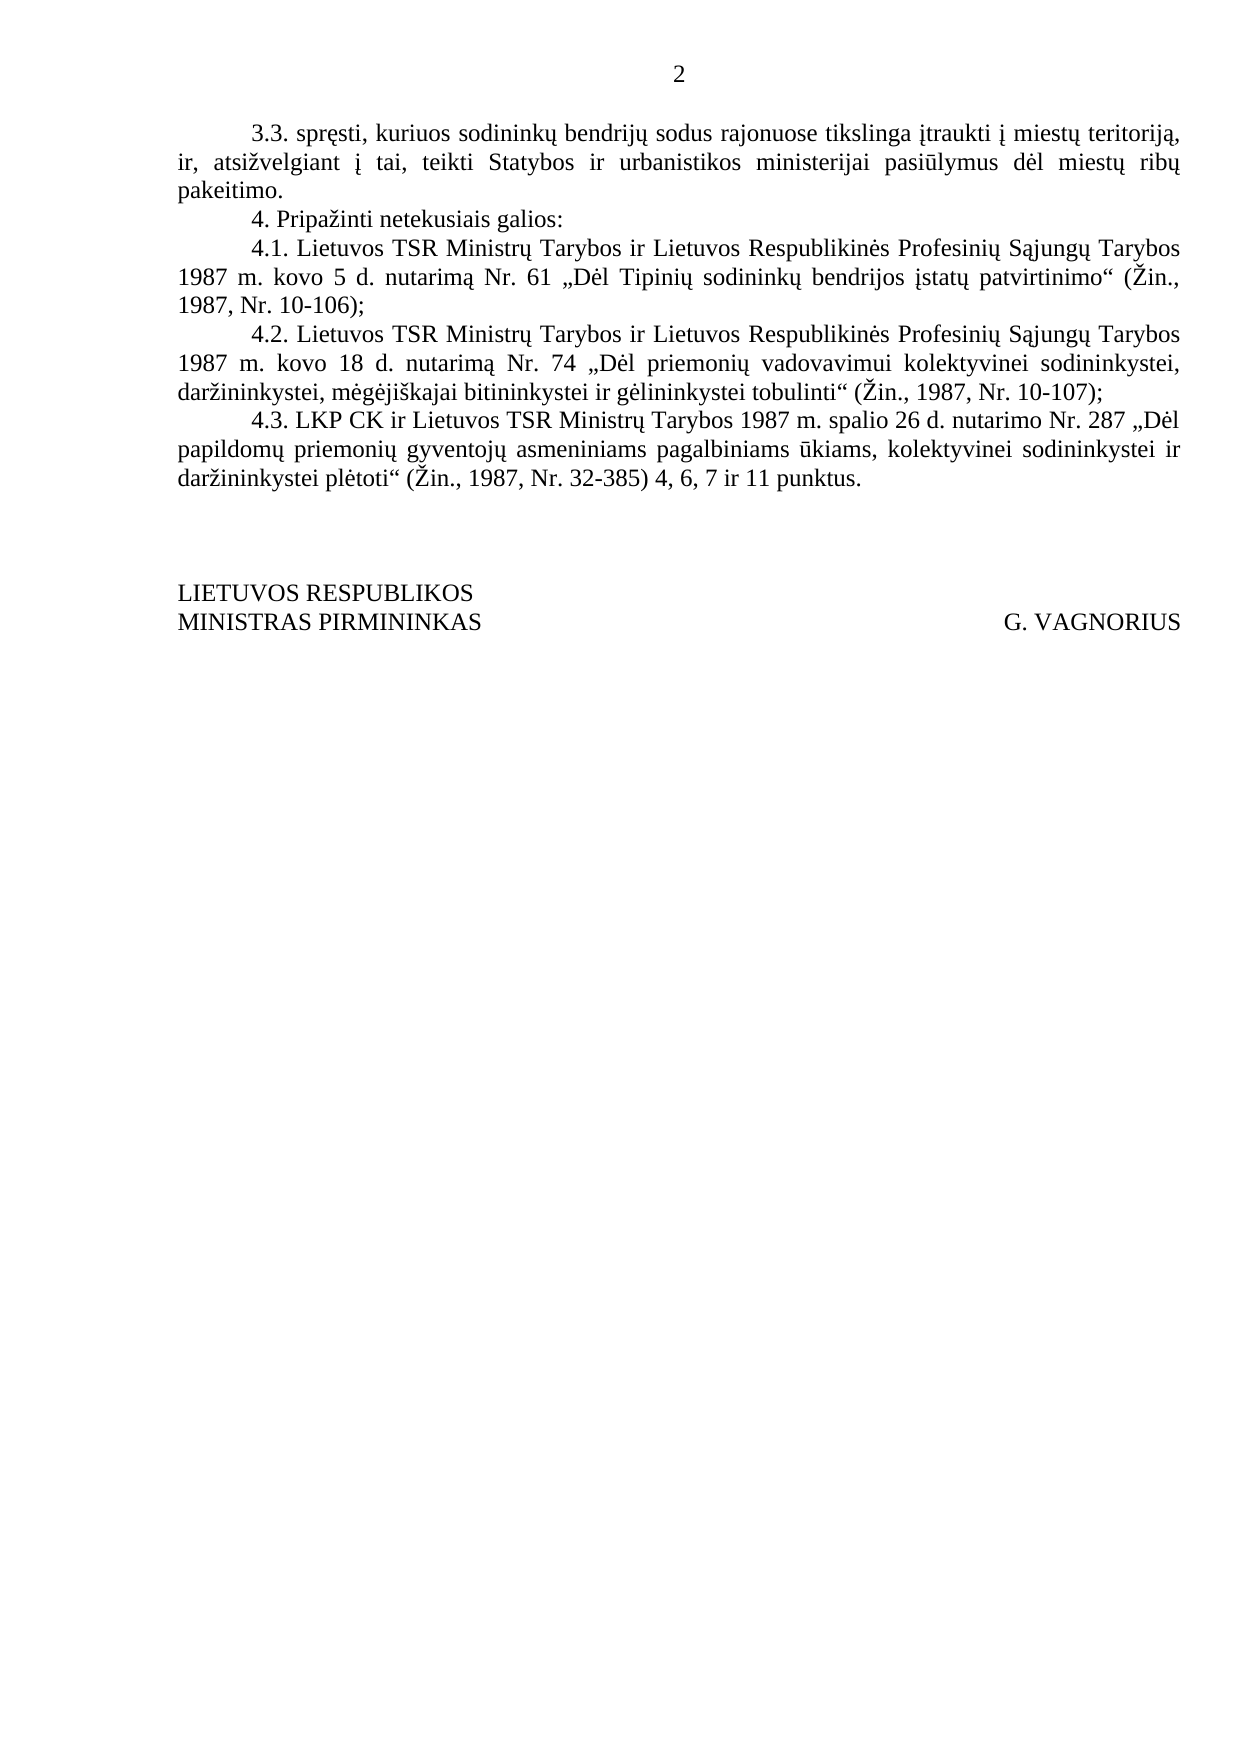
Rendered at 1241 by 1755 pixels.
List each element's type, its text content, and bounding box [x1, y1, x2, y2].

text 4.3. LKP CK ir Lietuvos TSR Ministrų Tarybos 1987 m. spalio 26 d. nutarimo Nr. 287 „Dėl papildomų priemonių gyventojų asmeniniams pagalbiniams ūkiams, kolektyvinei sodininkystei ir daržininkystei plėtoti“ (Žin., 1987, Nr. 32-385) 4, 6, 7 ir 11 punktus. [177, 406, 1181, 492]
text LIETUVOS RESPUBLIKOS [177, 578, 1181, 607]
text 4. Pripažinti netekusiais galios: [177, 204, 1181, 233]
text MINISTRAS PIRMININKAS G. VAGNORIUS [177, 607, 1181, 636]
text 4.1. Lietuvos TSR Ministrų Tarybos ir Lietuvos Respublikinės Profesinių Sąjungų Tarybos 1987 m. kovo 5 d. nutarimą Nr. 61 „Dėl Tipinių sodininkų bendrijos įstatų patvirtinimo“ (Žin., 1987, Nr. 10-106); [177, 233, 1181, 319]
text 3.3. spręsti, kuriuos sodininkų bendrijų sodus rajonuose tikslinga įtraukti į miestų teritoriją, ir, atsižvelgiant į tai, teikti Statybos ir urbanistikos ministerijai pasiūlymus dėl miestų ribų pakeitimo. [177, 118, 1181, 204]
text 4.2. Lietuvos TSR Ministrų Tarybos ir Lietuvos Respublikinės Profesinių Sąjungų Tarybos 1987 m. kovo 18 d. nutarimą Nr. 74 „Dėl priemonių vadovavimui kolektyvinei sodininkystei, daržininkystei, mėgėjiškajai bitininkystei ir gėlininkystei tobulinti“ (Žin., 1987, Nr. 10-107); [177, 319, 1181, 406]
